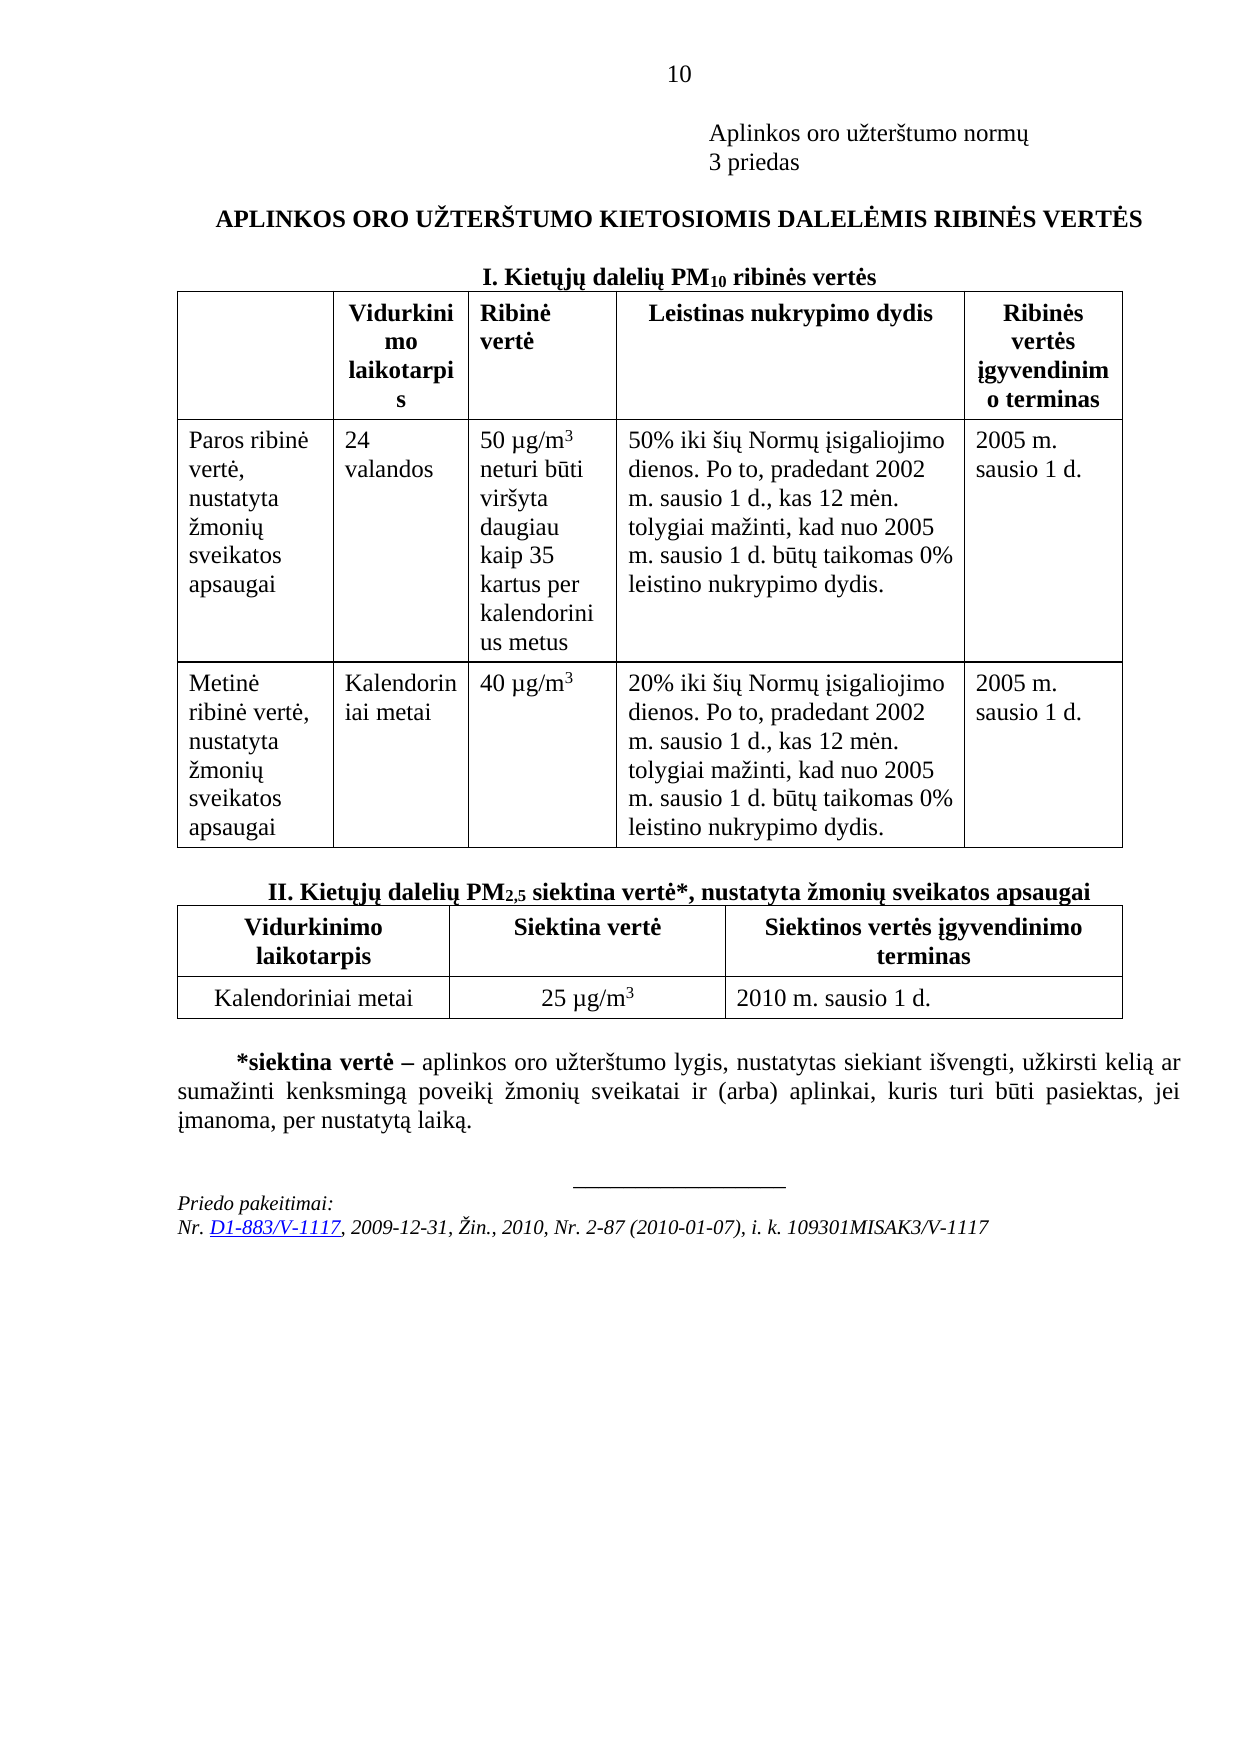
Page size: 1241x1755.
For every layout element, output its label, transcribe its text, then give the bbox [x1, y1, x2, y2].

text Aplinkos oro užterštumo normų [709, 118, 1181, 147]
table_cell 50% iki šių Normų įsigaliojimo dienos. Po to, pradedant 2002 m. sausio 1 d., kas 12 mėn. tolygiai mažinti, kad nuo 2005 m. sausio 1 d. būtų taikomas 0% leistino nukrypimo dydis. [617, 420, 964, 661]
table_header Ribinės vertės įgyvendinimo terminas [965, 292, 1122, 418]
table_cell Kalendoriniai metai [334, 663, 468, 847]
table_header Ribinė vertė [469, 292, 616, 418]
text APLINKOS ORO UŽTERŠTUMO KIETOSIOMIS DALELĖMIS RIBINĖS VERTĖS [177, 204, 1181, 233]
text Nr. D1-883/V-1117, 2009-12-31, Žin., 2010, Nr. 2-87 (2010-01-07), i. k. 109301MISAK3/V-1117 [177, 1215, 1181, 1239]
table_cell Kalendoriniai metai [178, 977, 449, 1017]
text 3 priedas [177, 147, 1181, 176]
table_cell 40 µg/m3 [469, 663, 616, 847]
table_cell Metinė ribinė vertė, nustatyta žmonių sveikatos apsaugai [178, 663, 333, 847]
table_header Leistinas nukrypimo dydis [617, 292, 964, 418]
table_header Siektinos vertės įgyvendinimo terminas [726, 906, 1122, 976]
text II. Kietųjų dalelių PM2,5 siektina vertė*, nustatyta žmonių sveikatos apsaugai [177, 877, 1181, 905]
table_header [178, 292, 333, 418]
table_header Vidurkinimo laikotarpis [178, 906, 449, 976]
text I. Kietųjų dalelių PM10 ribinės vertės [177, 262, 1181, 291]
table_cell 50 µg/m3 neturi būti viršyta daugiau kaip 35 kartus per kalendorinius metus [469, 420, 616, 661]
table_cell 24 valandos [334, 420, 468, 661]
table_cell 2005 m. sausio 1 d. [965, 663, 1122, 847]
table_cell 20% iki šių Normų įsigaliojimo dienos. Po to, pradedant 2002 m. sausio 1 d., kas 12 mėn. tolygiai mažinti, kad nuo 2005 m. sausio 1 d. būtų taikomas 0% leistino nukrypimo dydis. [617, 663, 964, 847]
table_header Siektina vertė [450, 906, 725, 976]
text _________________ [177, 1162, 1181, 1191]
text Priedo pakeitimai: [177, 1191, 1181, 1215]
table_cell Paros ribinė vertė, nustatyta žmonių sveikatos apsaugai [178, 420, 333, 661]
table_header Vidurkinimo laikotarpis [334, 292, 468, 418]
table_cell 2010 m. sausio 1 d. [726, 977, 1122, 1017]
table_cell 2005 m. sausio 1 d. [965, 420, 1122, 661]
text *siektina vertė – aplinkos oro užterštumo lygis, nustatytas siekiant išvengti, užkirsti kelią ar sumažinti kenksmingą poveikį žmonių sveikatai ir (arba) aplinkai, kuris turi būti pasiektas, jei įmanoma, per nustatytą laiką. [177, 1047, 1181, 1133]
table_cell 25 µg/m3 [450, 977, 725, 1017]
